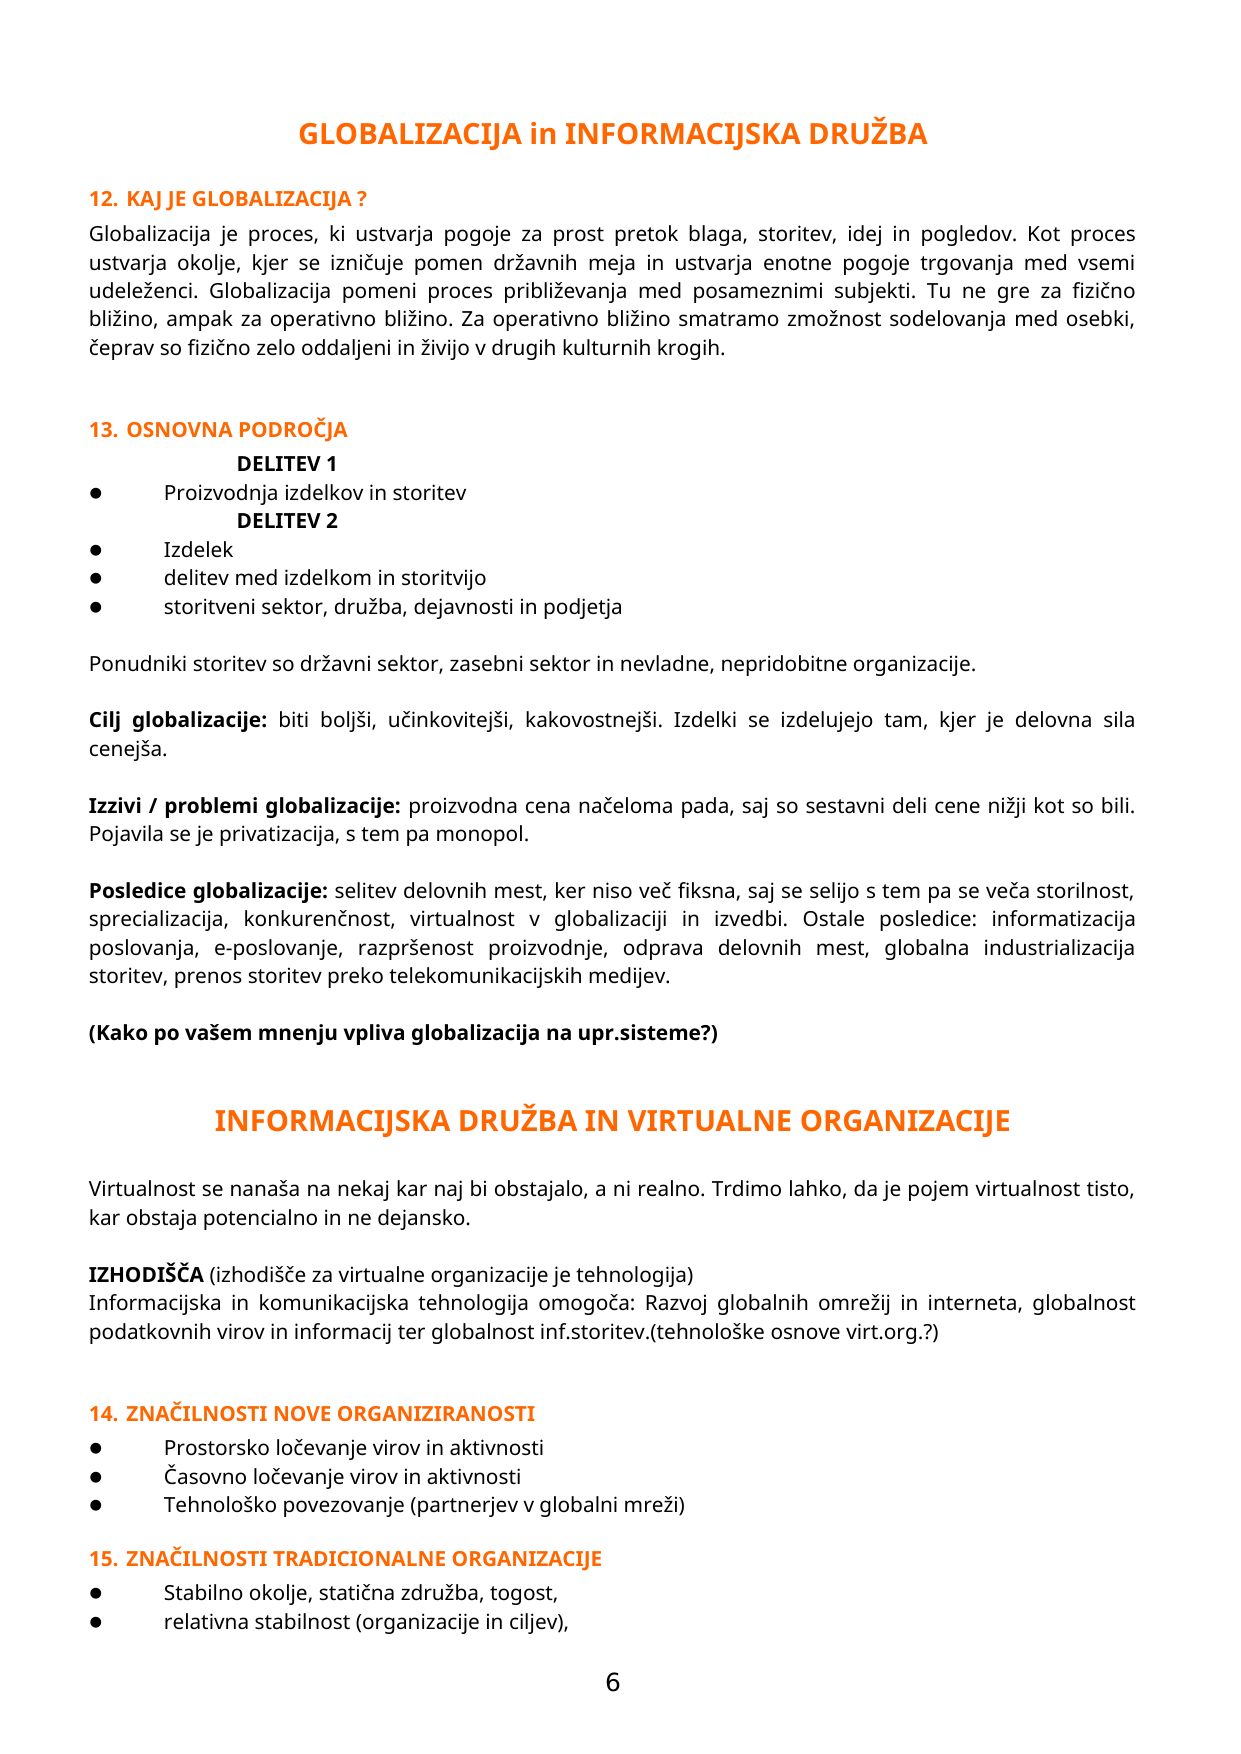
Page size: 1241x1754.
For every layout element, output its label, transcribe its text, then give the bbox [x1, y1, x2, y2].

subtitle INFORMACIJSKA DRUŽBA IN VIRTUALNE ORGANIZACIJE [89, 1100, 1137, 1140]
text Informacijska in komunikacijska tehnologija omogoča: Razvoj globalnih omrežij in interneta, globalnost podatkovnih virov in informacij ter globalnost inf.storitev.(tehnološke osnove virt.org.?) [89, 1288, 1137, 1345]
subtitle ZNAČILNOSTI TRADICIONALNE ORGANIZACIJE [89, 1544, 1137, 1572]
list relativna stabilnost (organizacije in ciljev), [89, 1607, 1137, 1635]
list Proizvodnja izdelkov in storitev [89, 478, 1137, 506]
list Prostorsko ločevanje virov in aktivnosti [89, 1433, 1137, 1462]
list Izdelek [89, 535, 1137, 563]
text IZHODIŠČA (izhodišče za virtualne organizacije je tehnologija) [89, 1231, 1137, 1288]
text Ponudniki storitev so državni sektor, zasebni sektor in nevladne, nepridobitne organizacije. [89, 649, 1137, 677]
subtitle KAJ JE GLOBALIZACIJA ? [89, 184, 1137, 213]
text DELITEV 1 [162, 449, 1137, 478]
text Izzivi / problemi globalizacije: proizvodna cena načeloma pada, saj so sestavni deli cene nižji kot so bili. Pojavila se je privatizacija, s tem pa monopol. [89, 791, 1137, 848]
list Stabilno okolje, statična združba, togost, [89, 1578, 1137, 1607]
subtitle ZNAČILNOSTI NOVE ORGANIZIRANOSTI [89, 1399, 1137, 1427]
text Virtualnost se nanaša na nekaj kar naj bi obstajalo, a ni realno. Trdimo lahko, da je pojem virtualnost tisto, kar obstaja potencialno in ne dejansko. [89, 1146, 1137, 1231]
text Posledice globalizacije: selitev delovnih mest, ker niso več fiksna, saj se selijo s tem pa se veča storilnost, sprecializacija, konkurenčnost, virtualnost v globalizaciji in izvedbi. Ostale posledice: informatizacija poslovanja, e-poslovanje, razpršenost proizvodnje, odprava delovnih mest, globalna industrializacija storitev, prenos storitev preko telekomunikacijskih medijev. [89, 876, 1137, 990]
list delitev med izdelkom in storitvijo [89, 563, 1137, 592]
list storitveni sektor, družba, dejavnosti in podjetja [89, 592, 1137, 620]
text (Kako po vašem mnenju vpliva globalizacija na upr.sisteme?) [89, 1018, 1137, 1047]
list Časovno ločevanje virov in aktivnosti [89, 1462, 1137, 1490]
subtitle GLOBALIZACIJA in INFORMACIJSKA DRUŽBA [89, 114, 1137, 153]
text Globalizacija je proces, ki ustvarja pogoje za prost pretok blaga, storitev, idej in pogledov. Kot proces ustvarja okolje, kjer se izničuje pomen državnih meja in ustvarja enotne pogoje trgovanja med vsemi udeleženci. Globalizacija pomeni proces približevanja med posameznimi subjekti. Tu ne gre za fizično bližino, ampak za operativno bližino. Za operativno bližino smatramo zmožnost sodelovanja med osebki, čeprav so fizično zelo oddaljeni in živijo v drugih kulturnih krogih. [89, 219, 1137, 361]
subtitle OSNOVNA PODROČJA [89, 415, 1137, 443]
text Cilj globalizacije: biti boljši, učinkovitejši, kakovostnejši. Izdelki se izdelujejo tam, kjer je delovna sila cenejša. [89, 706, 1137, 762]
list Tehnološko povezovanje (partnerjev v globalni mreži) [89, 1490, 1137, 1519]
text DELITEV 2 [89, 506, 1137, 535]
